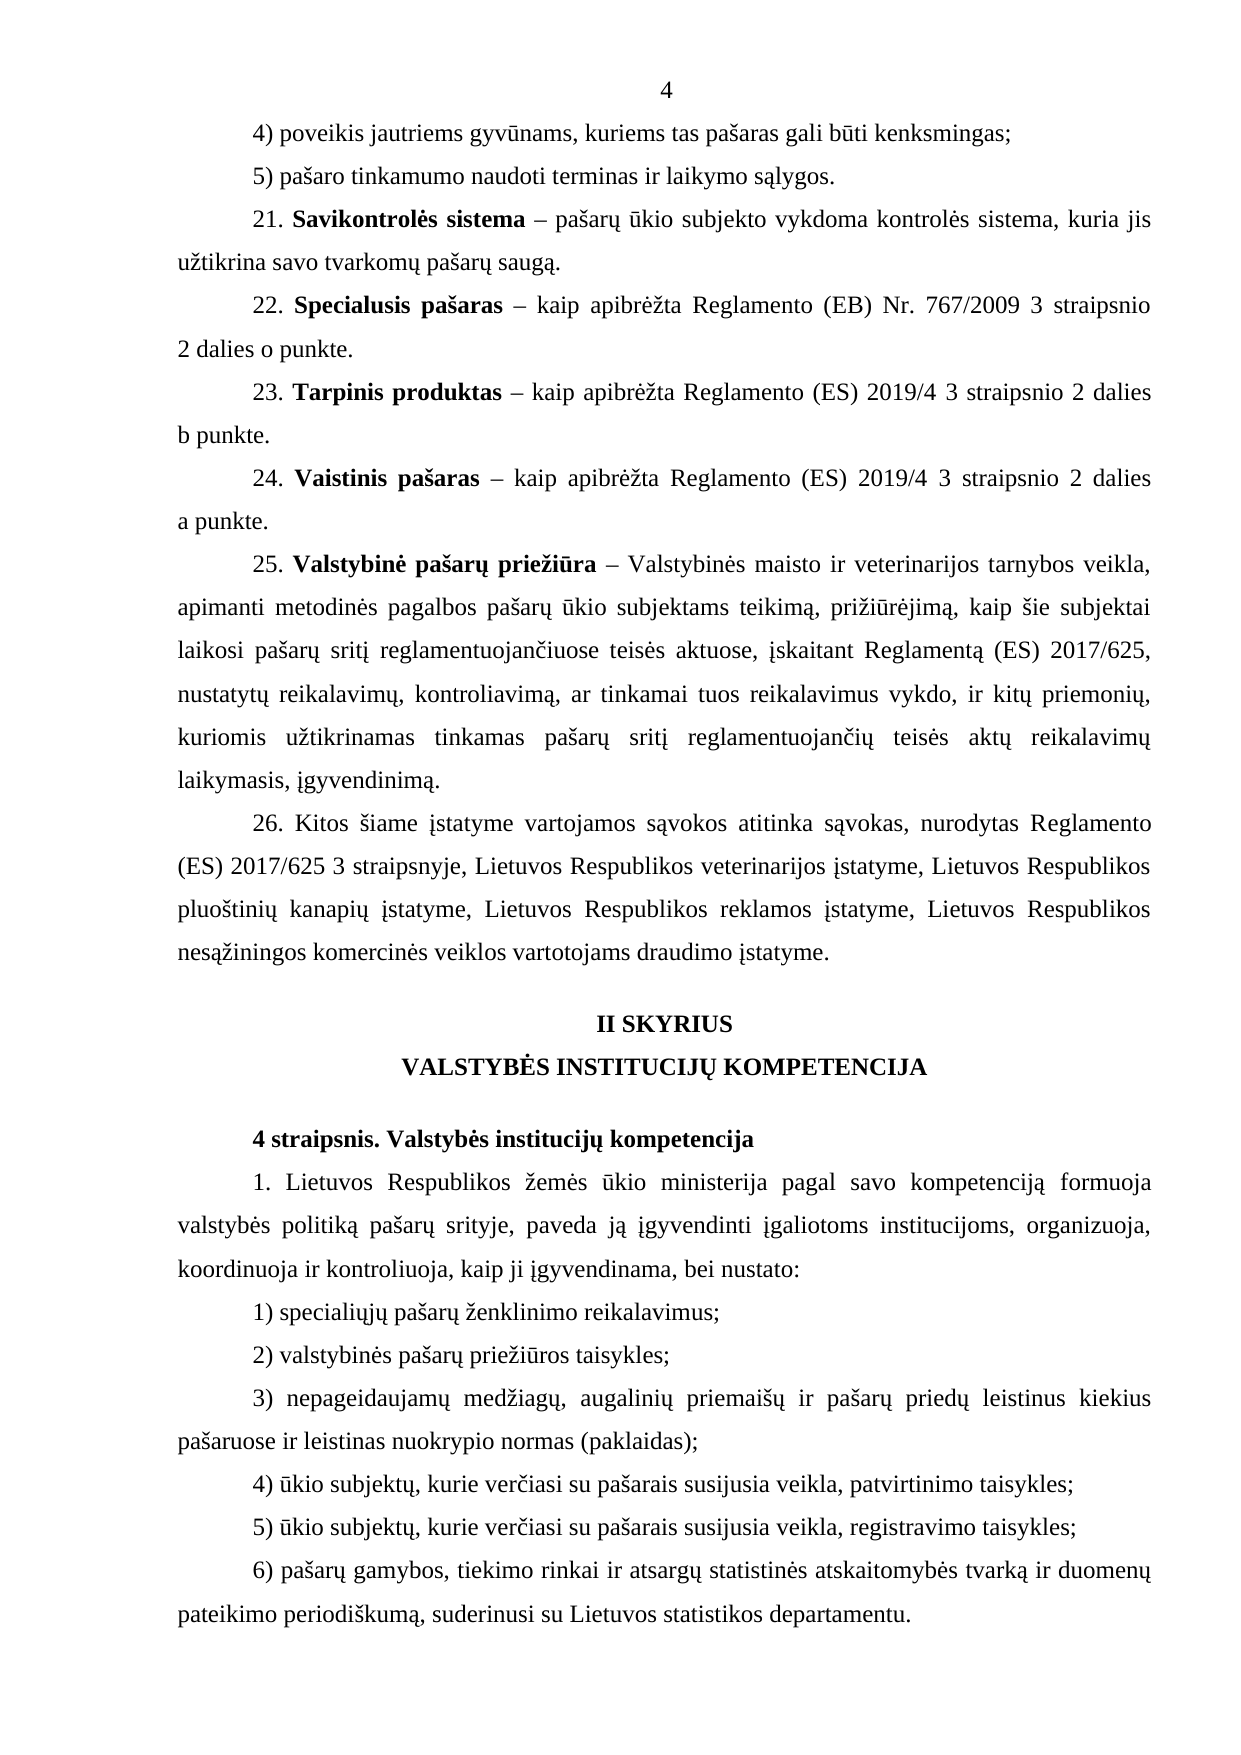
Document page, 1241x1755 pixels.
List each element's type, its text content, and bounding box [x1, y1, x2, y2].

text II SKYRIUS [177, 1009, 1152, 1038]
text 1) specialiųjų pašarų ženklinimo reikalavimus; [177, 1297, 1152, 1326]
text 21. Savikontrolės sistema – pašarų ūkio subjekto vykdoma kontrolės sistema, kuria jis užtikrina savo tvarkomų pašarų saugą. [177, 204, 1152, 276]
text 26. Kitos šiame įstatyme vartojamos sąvokos atitinka sąvokas, nurodytas Reglamento (ES) 2017/625 3 straipsnyje, Lietuvos Respublikos veterinarijos įstatyme, Lietuvos Respublikos pluoštinių kanapių įstatyme, Lietuvos Respublikos reklamos įstatyme, Lietuvos Respublikos nesąžiningos komercinės veiklos vartotojams draudimo įstatyme. [177, 808, 1152, 966]
text 2) valstybinės pašarų priežiūros taisykles; [177, 1340, 1152, 1369]
text 22. Specialusis pašaras – kaip apibrėžta Reglamento (EB) Nr. 767/2009 3 straipsnio 2 dalies o punkte. [177, 291, 1152, 362]
text 23. Tarpinis produktas – kaip apibrėžta Reglamento (ES) 2019/4 3 straipsnio 2 dalies b punkte. [177, 377, 1152, 449]
text VALSTYBĖS INSTITUCIJŲ KOMPETENCIJA [177, 1052, 1152, 1081]
text 4) ūkio subjektų, kurie verčiasi su pašarais susijusia veikla, patvirtinimo taisykles; [177, 1469, 1152, 1498]
text 3) nepageidaujamų medžiagų, augalinių priemaišų ir pašarų priedų leistinus kiekius pašaruose ir leistinas nuokrypio normas (paklaidas); [177, 1383, 1152, 1455]
text 4 straipsnis. Valstybės institucijų kompetencija [177, 1124, 1152, 1153]
text 24. Vaistinis pašaras – kaip apibrėžta Reglamento (ES) 2019/4 3 straipsnio 2 dalies a punkte. [177, 463, 1152, 535]
text 5) pašaro tinkamumo naudoti terminas ir laikymo sąlygos. [177, 161, 1152, 190]
text 6) pašarų gamybos, tiekimo rinkai ir atsargų statistinės atskaitomybės tvarką ir duomenų pateikimo periodiškumą, suderinusi su Lietuvos statistikos departamentu. [177, 1556, 1152, 1627]
text 5) ūkio subjektų, kurie verčiasi su pašarais susijusia veikla, registravimo taisykles; [177, 1512, 1152, 1541]
text 1. Lietuvos Respublikos žemės ūkio ministerija pagal savo kompetenciją formuoja valstybės politiką pašarų srityje, paveda ją įgyvendinti įgaliotoms institucijoms, organizuoja, koordinuoja ir kontroliuoja, kaip ji įgyvendinama, bei nustato: [177, 1167, 1152, 1282]
text 25. Valstybinė pašarų priežiūra – Valstybinės maisto ir veterinarijos tarnybos veikla, apimanti metodinės pagalbos pašarų ūkio subjektams teikimą, prižiūrėjimą, kaip šie subjektai laikosi pašarų sritį reglamentuojančiuose teisės aktuose, įskaitant Reglamentą (ES) 2017/625, nustatytų reikalavimų, kontroliavimą, ar tinkamai tuos reikalavimus vykdo, ir kitų priemonių, kuriomis užtikrinamas tinkamas pašarų sritį reglamentuojančių teisės aktų reikalavimų laikymasis, įgyvendinimą. [177, 549, 1152, 794]
text 4) poveikis jautriems gyvūnams, kuriems tas pašaras gali būti kenksmingas; [177, 118, 1152, 147]
